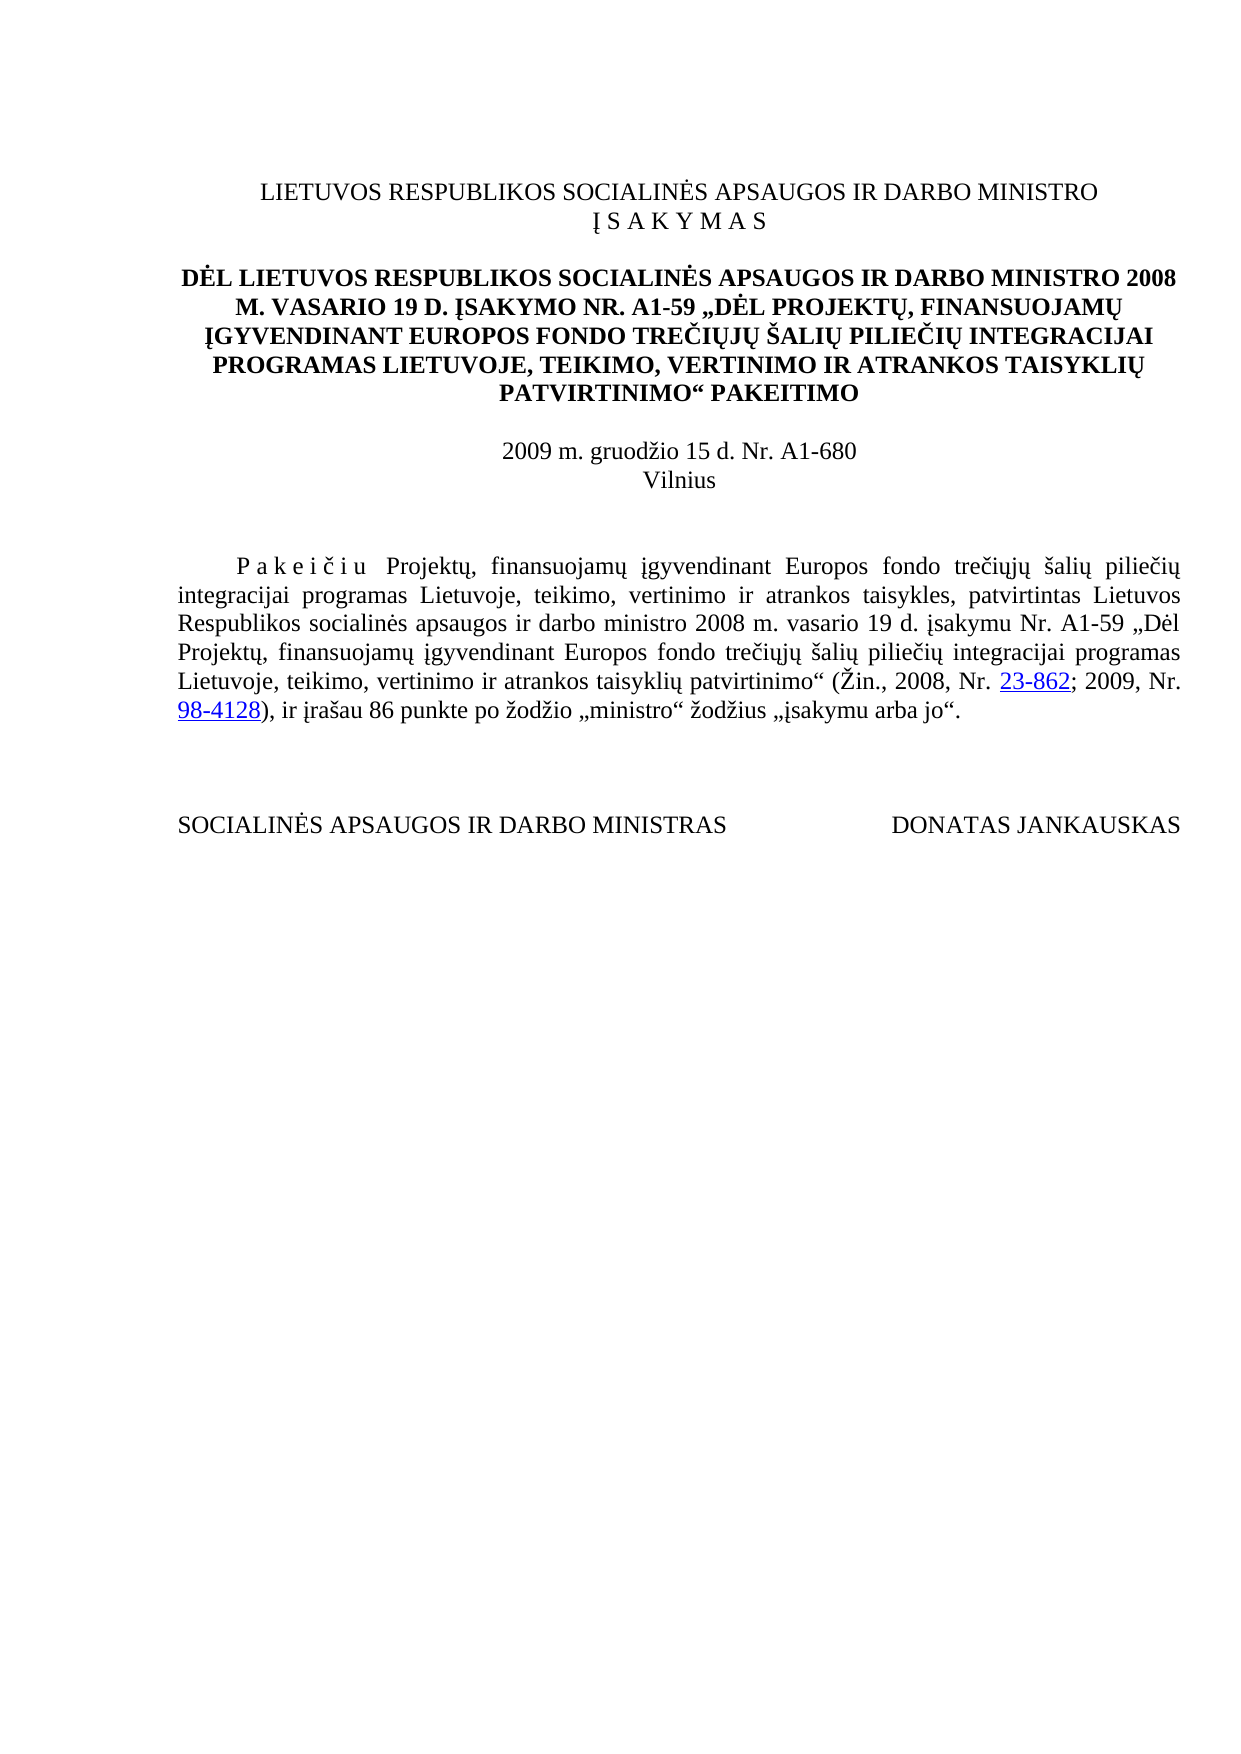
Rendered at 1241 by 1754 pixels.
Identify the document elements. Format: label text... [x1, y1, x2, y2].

text ĮSAKYMAS [177, 206, 1181, 235]
text 2009 m. gruodžio 15 d. Nr. A1-680 [177, 436, 1181, 465]
text DĖL LIETUVOS RESPUBLIKOS SOCIALINĖS APSAUGOS IR DARBO MINISTRO 2008 M. VASARIO 19 D. ĮSAKYMO Nr. A1-59 „DĖL PROJEKTŲ, FINANSUOJAMŲ ĮGYVENDINANT EUROPOS FONDO TREČIŲJŲ ŠALIŲ PILIEČIŲ INTEGRACIJAI PROGRAMAS LIETUVOJE, TEIKIMO, VERTINIMO IR ATRANKOS TAISYKLIŲ PATVIRTINIMO“ PAKEITIMO [177, 263, 1181, 407]
text Pakeičiu Projektų, finansuojamų įgyvendinant Europos fondo trečiųjų šalių piliečių integracijai programas Lietuvoje, teikimo, vertinimo ir atrankos taisykles, patvirtintas Lietuvos Respublikos socialinės apsaugos ir darbo ministro 2008 m. vasario 19 d. įsakymu Nr. A1-59 „Dėl Projektų, finansuojamų įgyvendinant Europos fondo trečiųjų šalių piliečių integracijai programas Lietuvoje, teikimo, vertinimo ir atrankos taisyklių patvirtinimo“ (Žin., 2008, Nr. 23-862; 2009, Nr. 98-4128), ir įrašau 86 punkte po žodžio „ministro“ žodžius „įsakymu arba jo“. [177, 551, 1181, 723]
text Vilnius [177, 465, 1181, 493]
text Socialinės apsaugos ir darbo ministras Donatas Jankauskas [177, 810, 1181, 838]
text LIETUVOS RESPUBLIKOS SOCIALINĖS APSAUGOS IR DARBO MINISTRO [177, 177, 1181, 206]
